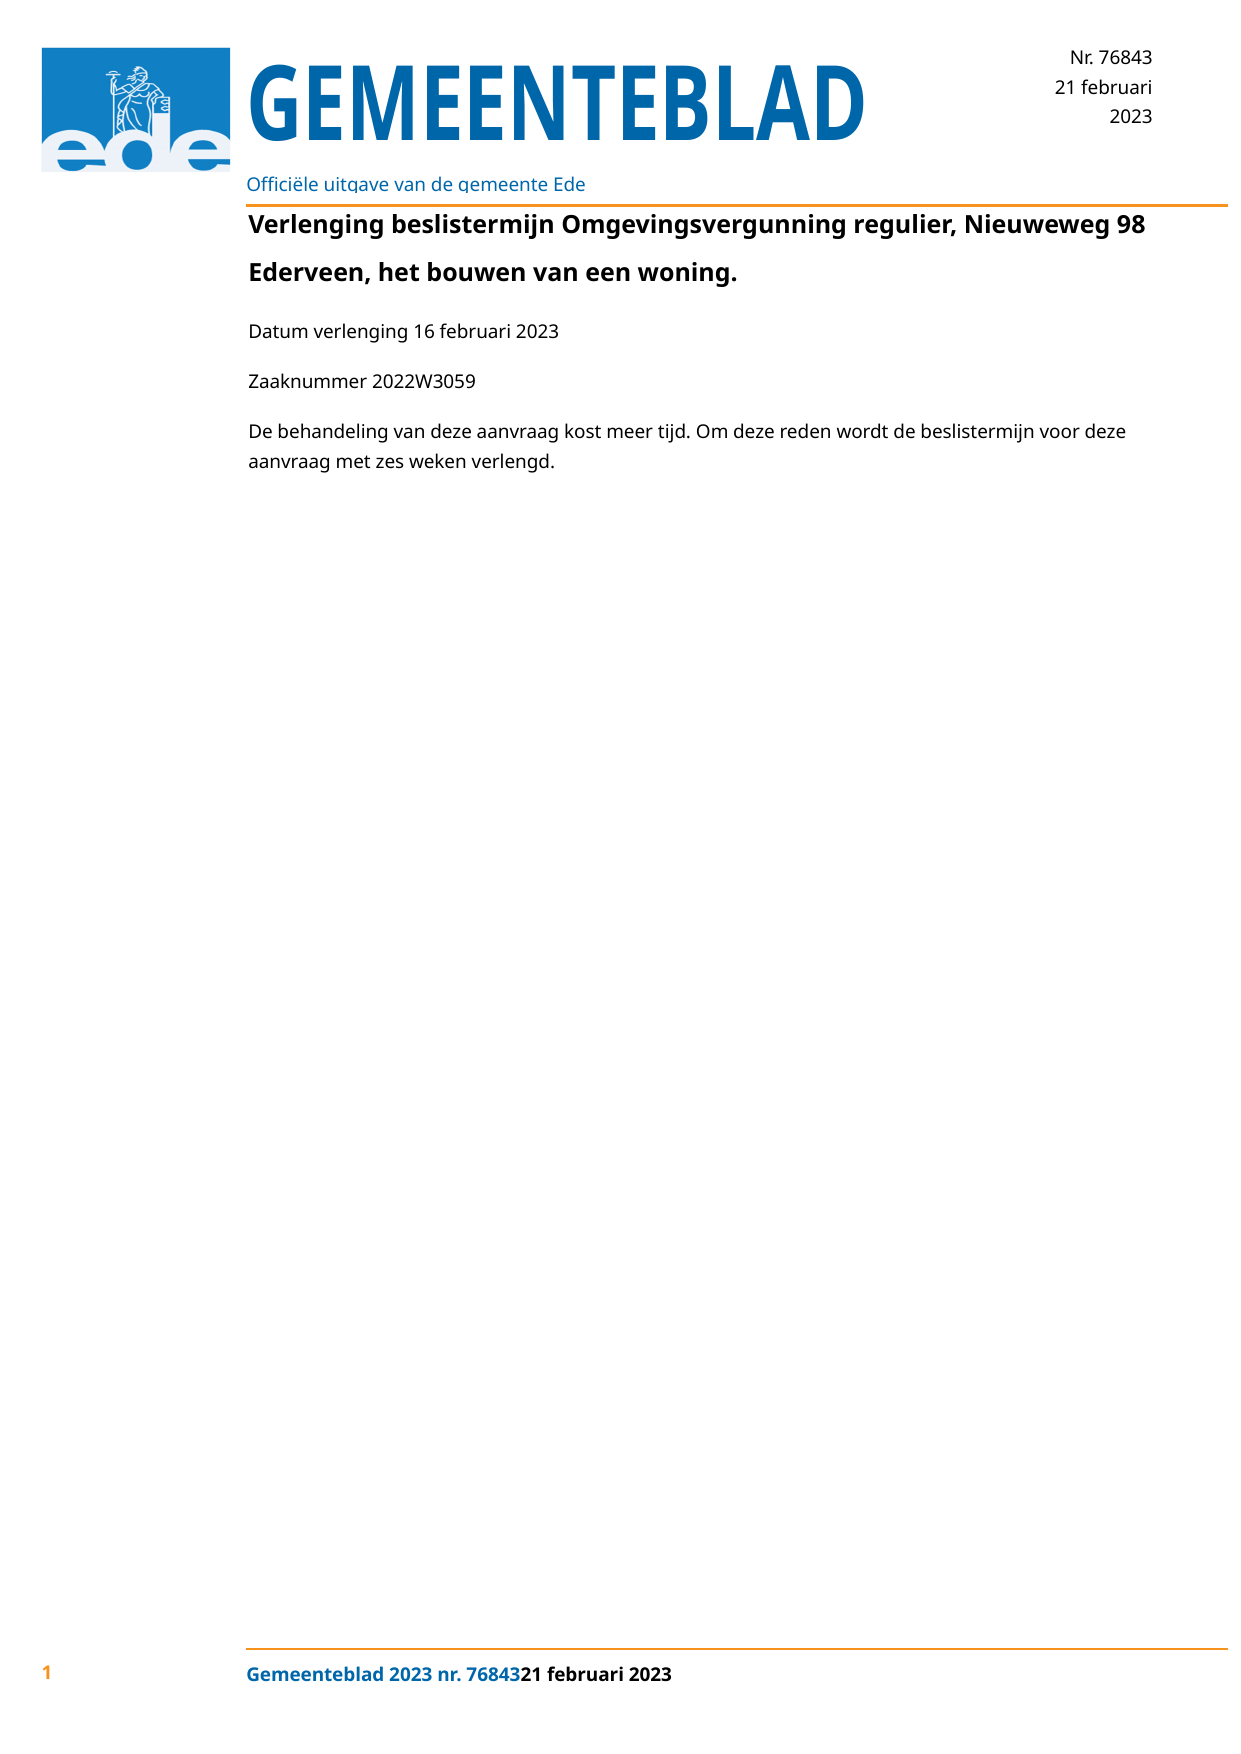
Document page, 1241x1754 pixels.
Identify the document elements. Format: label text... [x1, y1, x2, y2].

text De behandeling van deze aanvraag kost meer tijd. Om deze reden wordt de beslistermijn voor deze aanvraag met zes weken verlengd. [248, 419, 1152, 474]
text Datum verlenging 16 februari 2023 [248, 318, 1152, 344]
text Zaaknummer 2022W3059 [248, 368, 1152, 394]
picture [41, 47, 231, 172]
text Verlenging beslistermijn Omgevingsvergunning regulier, Nieuweweg 98 Ederveen, het bouwen van een woning. [248, 207, 1152, 288]
